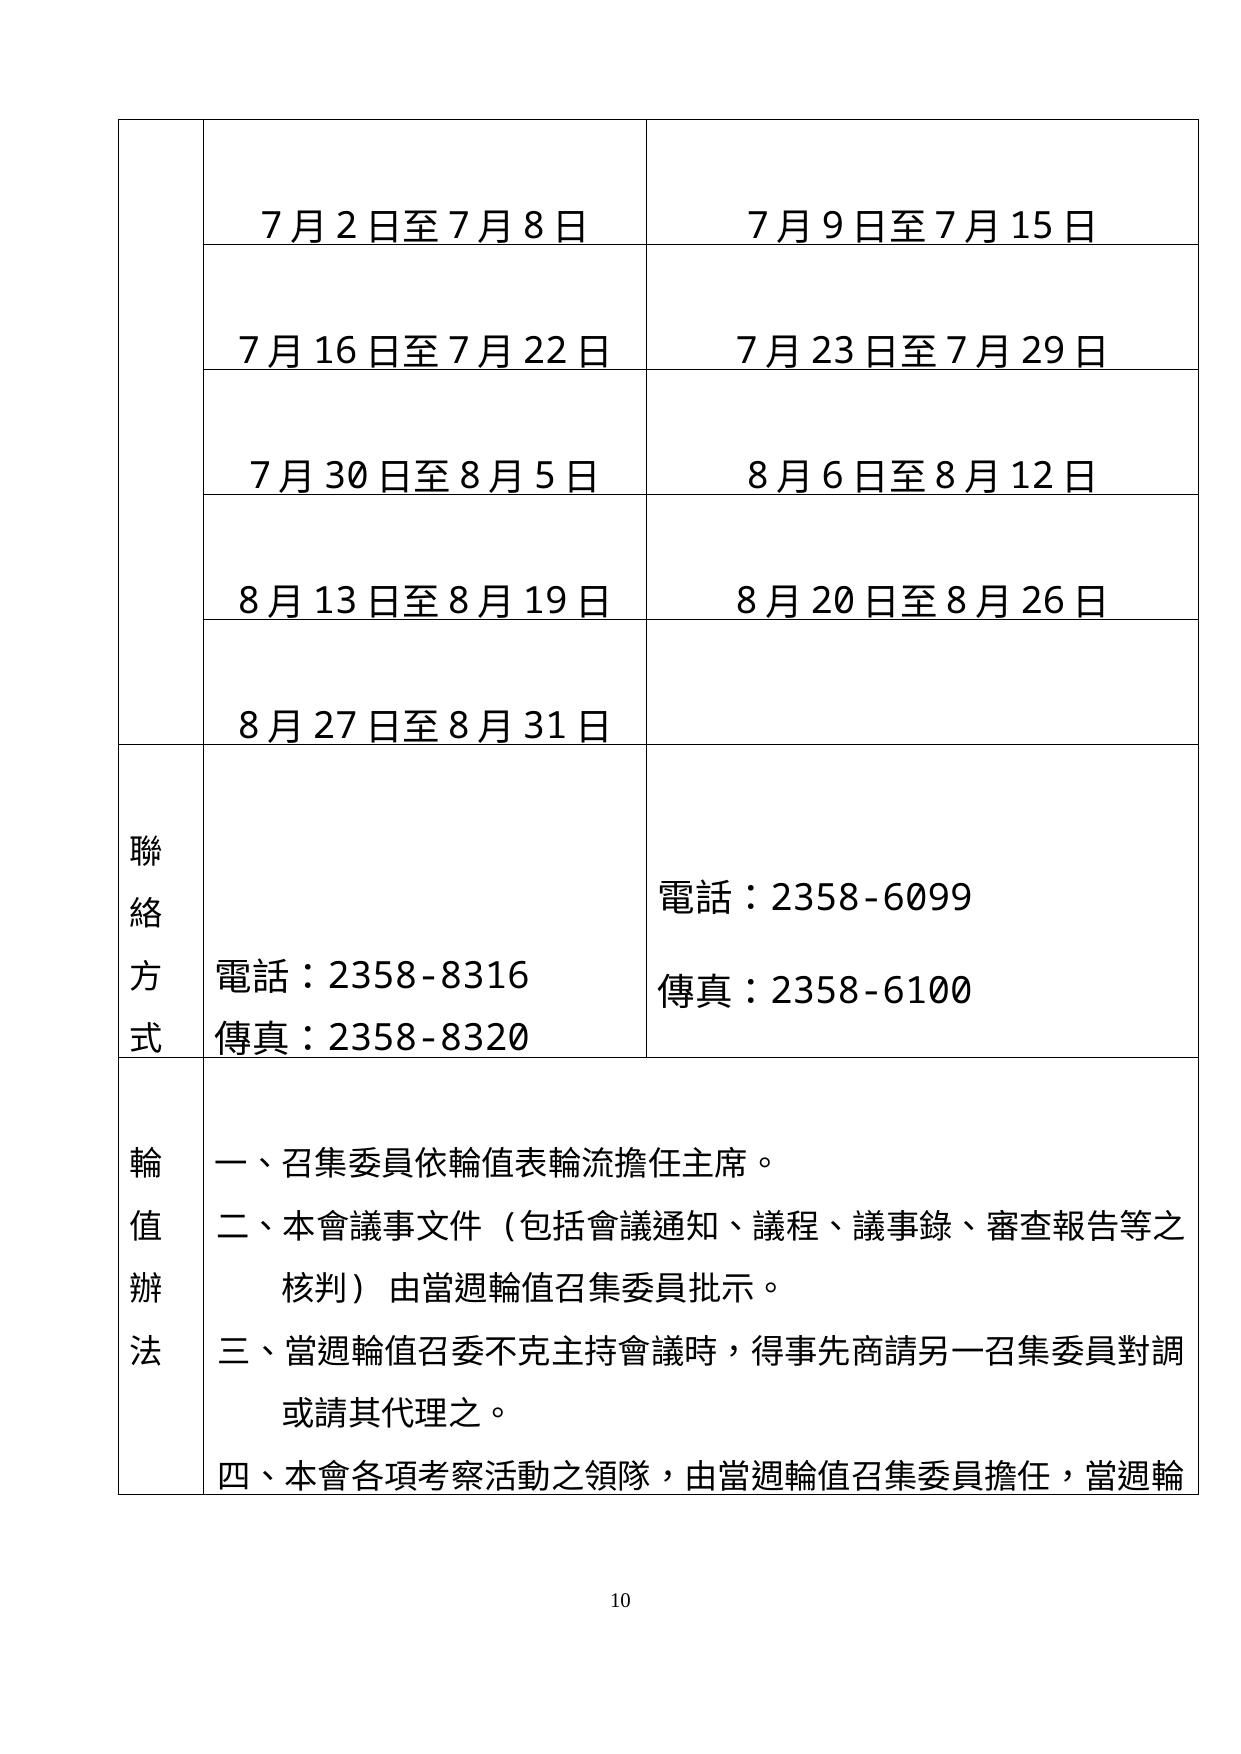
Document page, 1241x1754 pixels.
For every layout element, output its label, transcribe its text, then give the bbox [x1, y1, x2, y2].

table_cell 電話：2358-8316 傳真：2358-8320 [204, 745, 646, 1057]
table_cell 7月2日至7月8日 [204, 120, 646, 244]
table_cell 一、召集委員依輪值表輪流擔任主席。 二、本會議事文件 (包括會議通知、議程、議事錄、審查報告等之 核判) 由當週輪值召集委員批示。 三、當週輪值召委不克主持會議時，得事先商請另一召集委員對調 或請其代理之。 四、本會各項考察活動之領隊，由當週輪值召集委員擔任，當週輪 [204, 1058, 1198, 1494]
table_cell 7月30日至8月5日 [204, 370, 646, 494]
table_cell 聯絡方式 [119, 745, 203, 1057]
table_cell 7月16日至7月22日 [204, 245, 646, 369]
table_cell 8月27日至8月31日 [204, 620, 646, 744]
table_cell 8月6日至8月12日 [647, 370, 1198, 494]
table_cell 輪 值 辦 法 [119, 1058, 203, 1494]
table_cell 7月23日至7月29日 [647, 245, 1198, 369]
table_cell [647, 620, 1198, 744]
table_cell 電話：2358-6099 傳真：2358-6100 [647, 745, 1198, 1057]
table_cell 8月20日至8月26日 [647, 495, 1198, 619]
table_cell 8月13日至8月19日 [204, 495, 646, 619]
table_cell 7月9日至7月15日 [647, 120, 1198, 244]
table_cell [119, 120, 203, 744]
